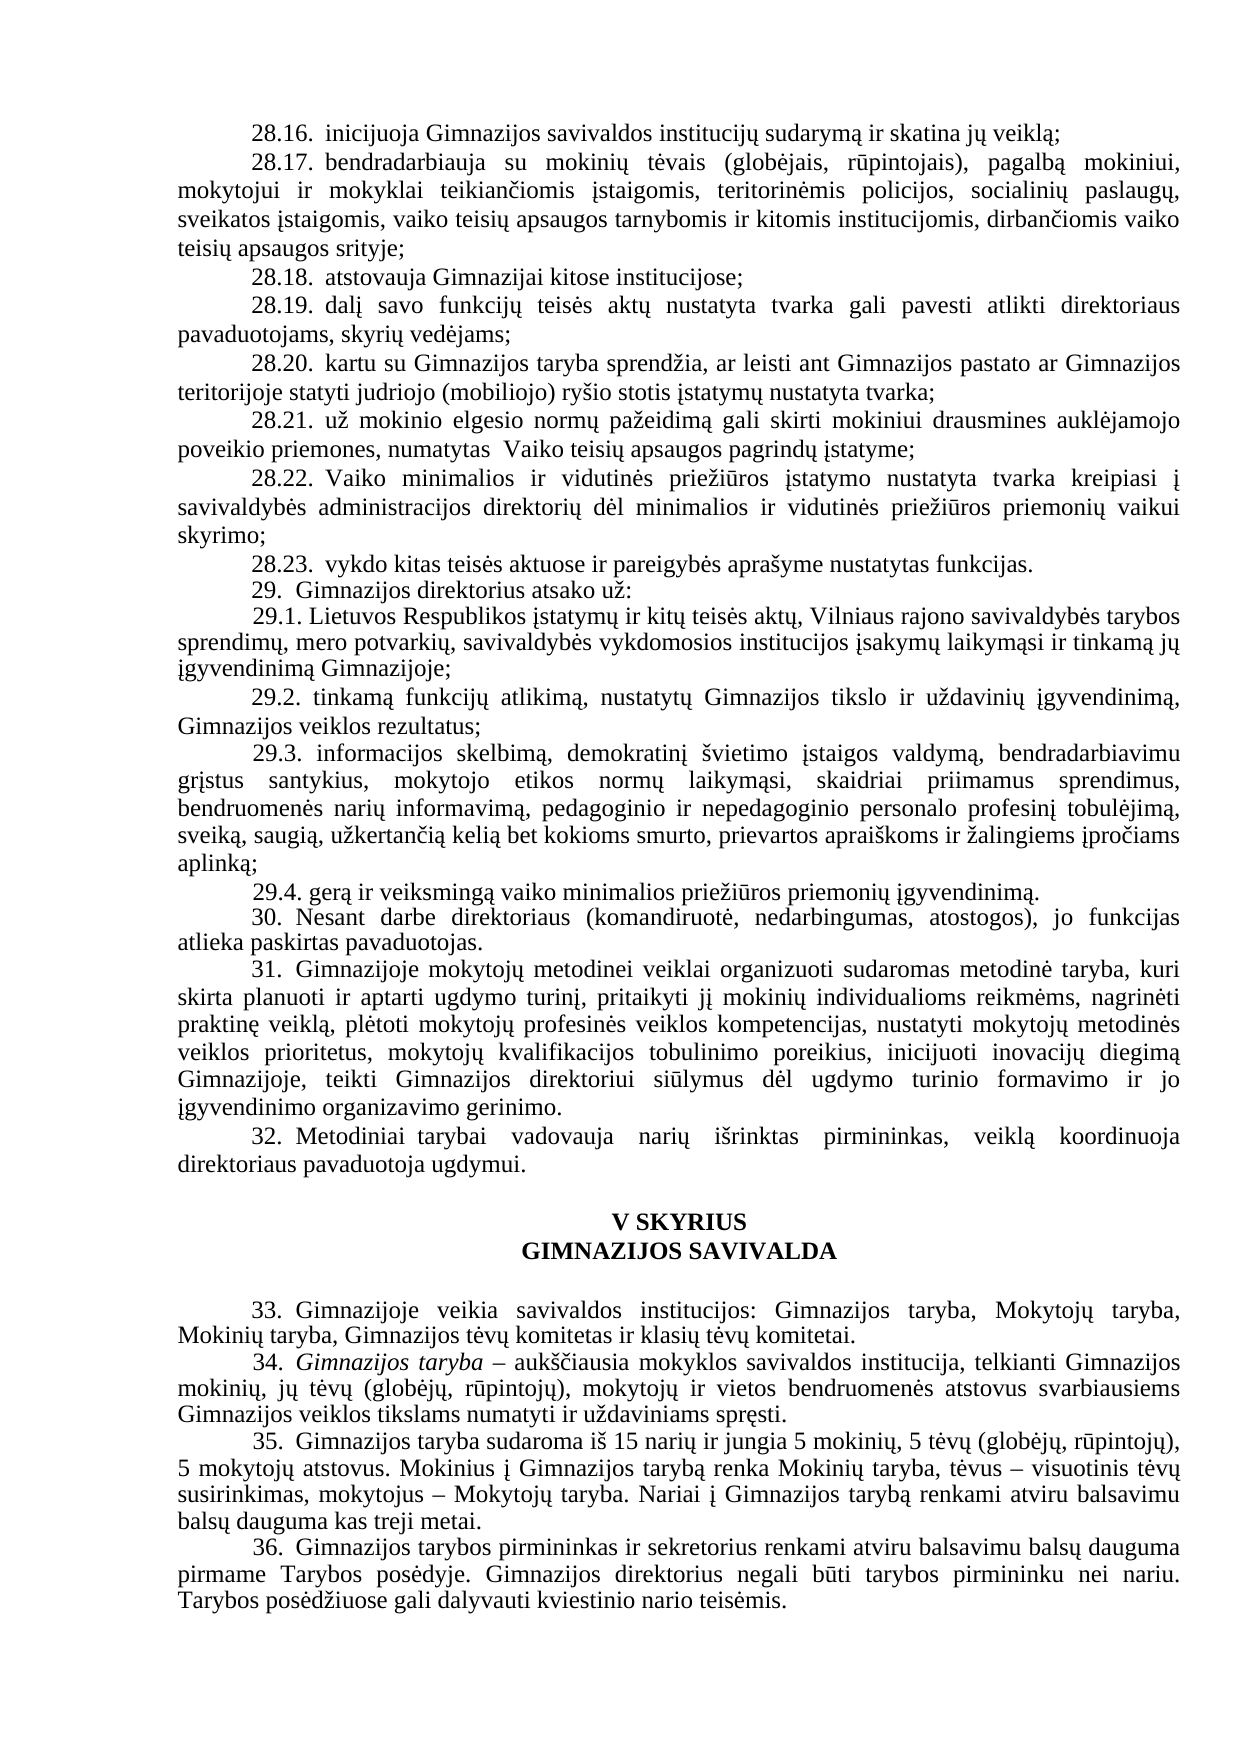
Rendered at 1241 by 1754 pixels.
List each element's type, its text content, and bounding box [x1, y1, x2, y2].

text 28.17. bendradarbiauja su mokinių tėvais (globėjais, rūpintojais), pagalbą mokiniui, mokytojui ir mokyklai teikiančiomis įstaigomis, teritorinėmis policijos, socialinių paslaugų, sveikatos įstaigomis, vaiko teisių apsaugos tarnybomis ir kitomis institucijomis, dirbančiomis vaiko teisių apsaugos srityje; [177, 147, 1181, 262]
text 28.19. dalį savo funkcijų teisės aktų nustatyta tvarka gali pavesti atlikti direktoriaus pavaduotojams, skyrių vedėjams; [177, 291, 1181, 348]
text 30. Nesant darbe direktoriaus (komandiruotė, nedarbingumas, atostogos), jo funkcijas atlieka paskirtas pavaduotojas. [177, 906, 1181, 956]
text 28.23. vykdo kitas teisės aktuose ir pareigybės aprašyme nustatytas funkcijas. [177, 549, 1181, 578]
text 28.16. inicijuoja Gimnazijos savivaldos institucijų sudarymą ir skatina jų veiklą; [177, 118, 1181, 147]
text 28.18. atstovauja Gimnazijai kitose institucijose; [177, 262, 1181, 291]
text 28.21. už mokinio elgesio normų pažeidimą gali skirti mokiniui drausmines auklėjamojo poveikio priemones, numatytas Vaiko teisių apsaugos pagrindų įstatyme; [177, 406, 1181, 463]
text 36. Gimnazijos tarybos pirmininkas ir sekretorius renkami atviru balsavimu balsų dauguma pirmame Tarybos posėdyje. Gimnazijos direktorius negali būti tarybos pirmininku nei nariu. Tarybos posėdžiuose gali dalyvauti kviestinio nario teisėmis. [177, 1535, 1181, 1614]
text 29.2. tinkamą funkcijų atlikimą, nustatytų Gimnazijos tikslo ir uždavinių įgyvendinimą, Gimnazijos veiklos rezultatus; [177, 682, 1181, 739]
text 32. Metodiniai tarybai vadovauja narių išrinktas pirmininkas, veiklą koordinuoja direktoriaus pavaduotoja ugdymui. [177, 1121, 1181, 1178]
text 31. Gimnazijoje mokytojų metodinei veiklai organizuoti sudaromas metodinė taryba, kuri skirta planuoti ir aptarti ugdymo turinį, pritaikyti jį mokinių individualioms reikmėms, nagrinėti praktinę veiklą, plėtoti mokytojų profesinės veiklos kompetencijas, nustatyti mokytojų metodinės veiklos prioritetus, mokytojų kvalifikacijos tobulinimo poreikius, inicijuoti inovacijų diegimą Gimnazijoje, teikti Gimnazijos direktoriui siūlymus dėl ugdymo turinio formavimo ir jo įgyvendinimo organizavimo gerinimo. [177, 956, 1181, 1120]
text 29. Gimnazijos direktorius atsako už: [251, 578, 1029, 603]
text 34. Gimnazijos taryba – aukščiausia mokyklos savivaldos institucija, telkianti Gimnazijos mokinių, jų tėvų (globėjų, rūpintojų), mokytojų ir vietos bendruomenės atstovus svarbiausiems Gimnazijos veiklos tikslams numatyti ir uždaviniams spręsti. [177, 1349, 1181, 1428]
text 35. Gimnazijos taryba sudaroma iš 15 narių ir jungia 5 mokinių, 5 tėvų (globėjų, rūpintojų), 5 mokytojų atstovus. Mokinius į Gimnazijos tarybą renka Mokinių taryba, tėvus – visuotinis tėvų susirinkimas, mokytojus – Mokytojų taryba. Nariai į Gimnazijos tarybą renkami atviru balsavimu balsų dauguma kas treji metai. [177, 1428, 1181, 1535]
text 28.22. Vaiko minimalios ir vidutinės priežiūros įstatymo nustatyta tvarka kreipiasi į savivaldybės administracijos direktorių dėl minimalios ir vidutinės priežiūros priemonių vaikui skyrimo; [177, 463, 1181, 549]
text 28.20. kartu su Gimnazijos taryba sprendžia, ar leisti ant Gimnazijos pastato ar Gimnazijos teritorijoje statyti judriojo (mobiliojo) ryšio stotis įstatymų nustatyta tvarka; [177, 348, 1181, 406]
text GIMNAZIJOS SAVIVALDA [177, 1236, 1181, 1264]
text 29.1. Lietuvos Respublikos įstatymų ir kitų teisės aktų, Vilniaus rajono savivaldybės tarybos sprendimų, mero potvarkių, savivaldybės vykdomosios institucijos įsakymų laikymąsi ir tinkamą jų įgyvendinimą Gimnazijoje; [177, 603, 1181, 682]
text 33. Gimnazijoje veikia savivaldos institucijos: Gimnazijos taryba, Mokytojų taryba, Mokinių taryba, Gimnazijos tėvų komitetas ir klasių tėvų komitetai. [177, 1299, 1181, 1349]
text 29.4. gerą ir veiksmingą vaiko minimalios priežiūros priemonių įgyvendinimą. [252, 877, 1181, 906]
text V SKYRIUS [177, 1207, 1181, 1236]
text 29.3. informacijos skelbimą, demokratinį švietimo įstaigos valdymą, bendradarbiavimu grįstus santykius, mokytojo etikos normų laikymąsi, skaidriai priimamus sprendimus, bendruomenės narių informavimą, pedagoginio ir nepedagoginio personalo profesinį tobulėjimą, sveiką, saugią, užkertančią kelią bet kokioms smurto, prievartos apraiškoms ir žalingiems įpročiams aplinką; [177, 739, 1181, 876]
